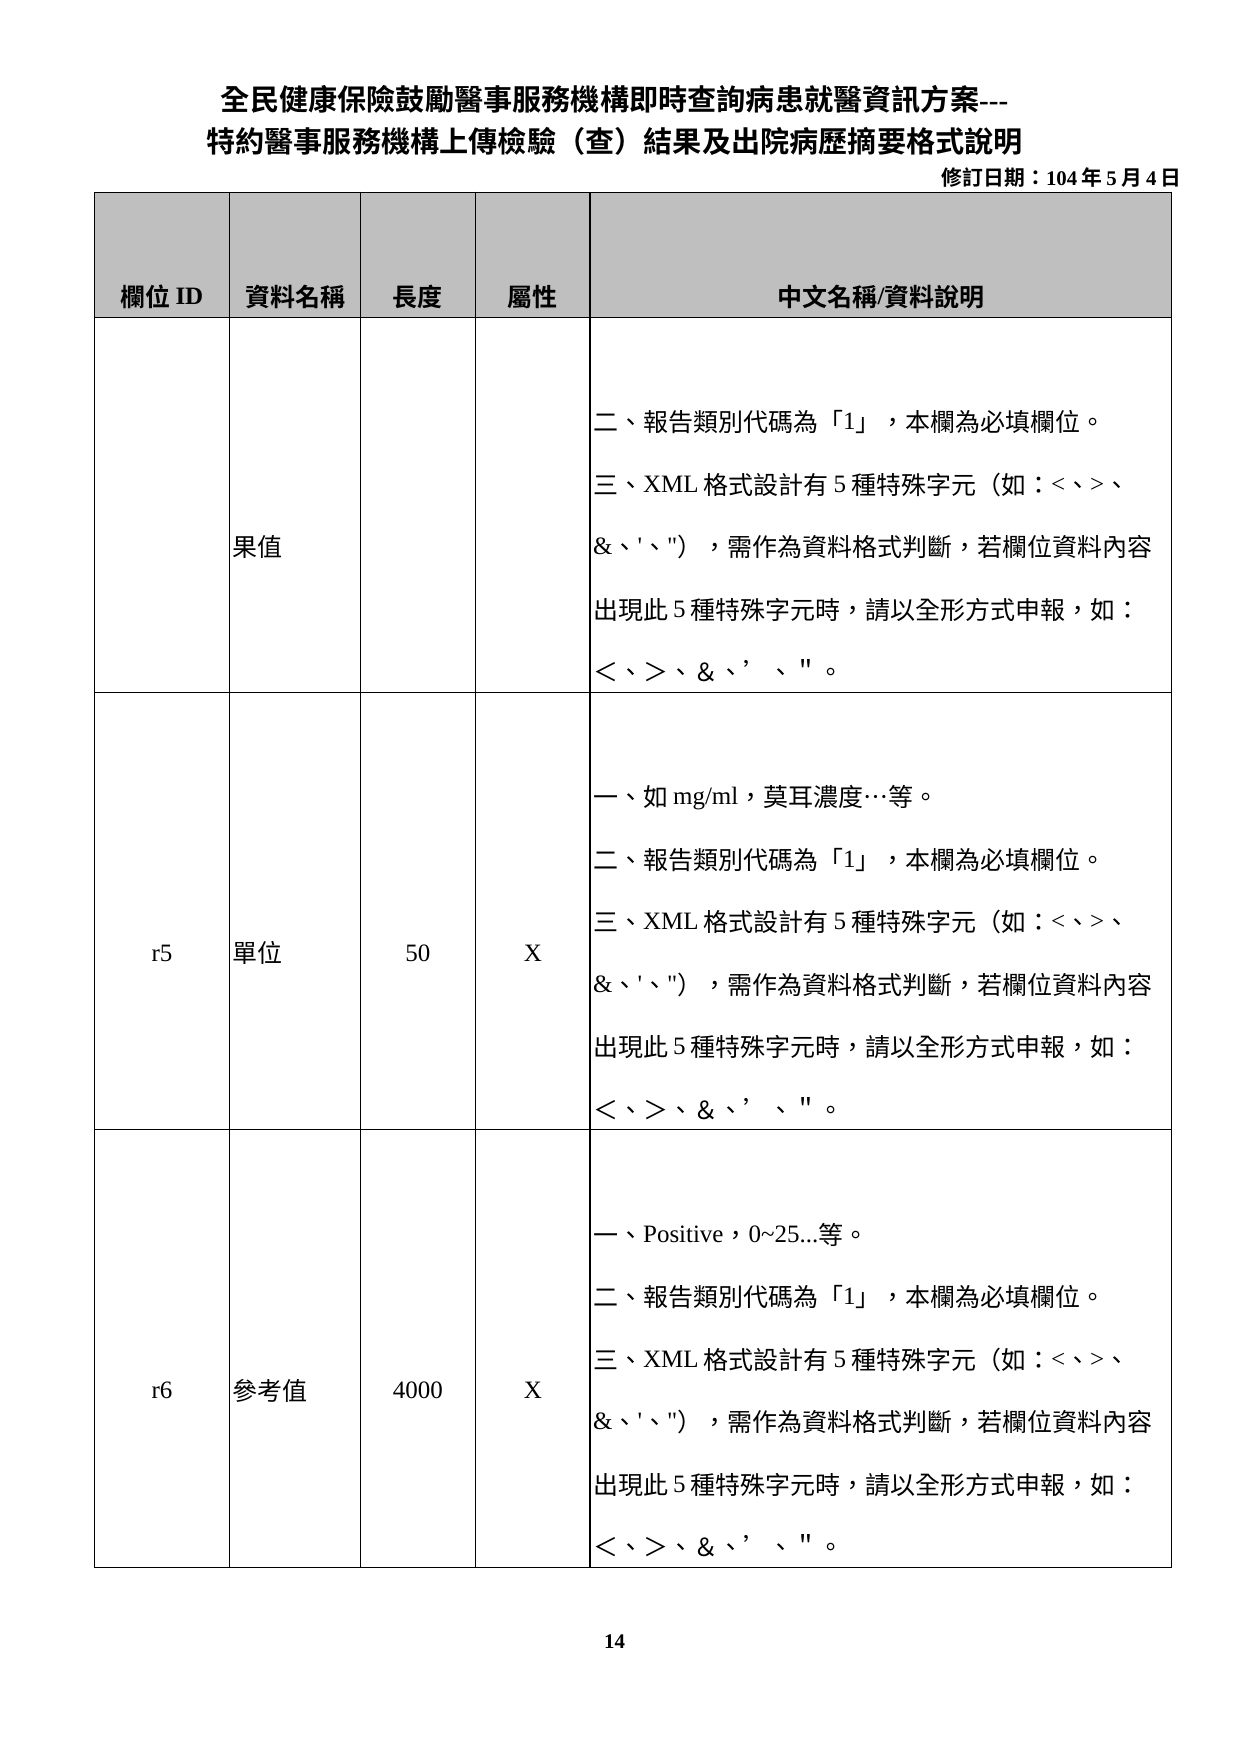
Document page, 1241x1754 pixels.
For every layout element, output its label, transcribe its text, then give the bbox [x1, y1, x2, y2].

table_cell 一、Positive，0~25...等。 二、報告類別代碼為「1」，本欄為必填欄位。 三、XML格式設計有5種特殊字元（如：<、>、&、'、"），需作為資料格式判斷，若欄位資料內容出現此5種特殊字元時，請以全形方式申報，如：＜、＞、＆、’、＂。 [591, 1130, 1171, 1567]
table_header 欄位ID [95, 193, 229, 317]
table_cell [361, 318, 475, 692]
table_cell X [476, 693, 589, 1129]
table_header 長度 [361, 193, 475, 317]
table_header 資料名稱 [230, 193, 360, 317]
table_cell 單位 [230, 693, 360, 1129]
table_cell 二、報告類別代碼為「1」，本欄為必填欄位。 三、XML格式設計有5種特殊字元（如：<、>、&、'、"），需作為資料格式判斷，若欄位資料內容出現此5種特殊字元時，請以全形方式申報，如：＜、＞、＆、’、＂。 [591, 318, 1171, 692]
table_cell 參考值 [230, 1130, 360, 1567]
table_cell 4000 [361, 1130, 475, 1567]
table_cell [476, 318, 589, 692]
table_cell X [476, 1130, 589, 1567]
table_header 中文名稱/資料說明 [591, 193, 1171, 317]
table_header 屬性 [476, 193, 589, 317]
table_cell [95, 318, 229, 692]
table_cell r5 [95, 693, 229, 1129]
table_cell 果值 [230, 318, 360, 692]
table_cell r6 [95, 1130, 229, 1567]
table_cell 一、如mg/ml，莫耳濃度…等。 二、報告類別代碼為「1」，本欄為必填欄位。 三、XML格式設計有5種特殊字元（如：<、>、&、'、"），需作為資料格式判斷，若欄位資料內容出現此5種特殊字元時，請以全形方式申報，如：＜、＞、＆、’、＂。 [591, 693, 1171, 1129]
table_cell 50 [361, 693, 475, 1129]
